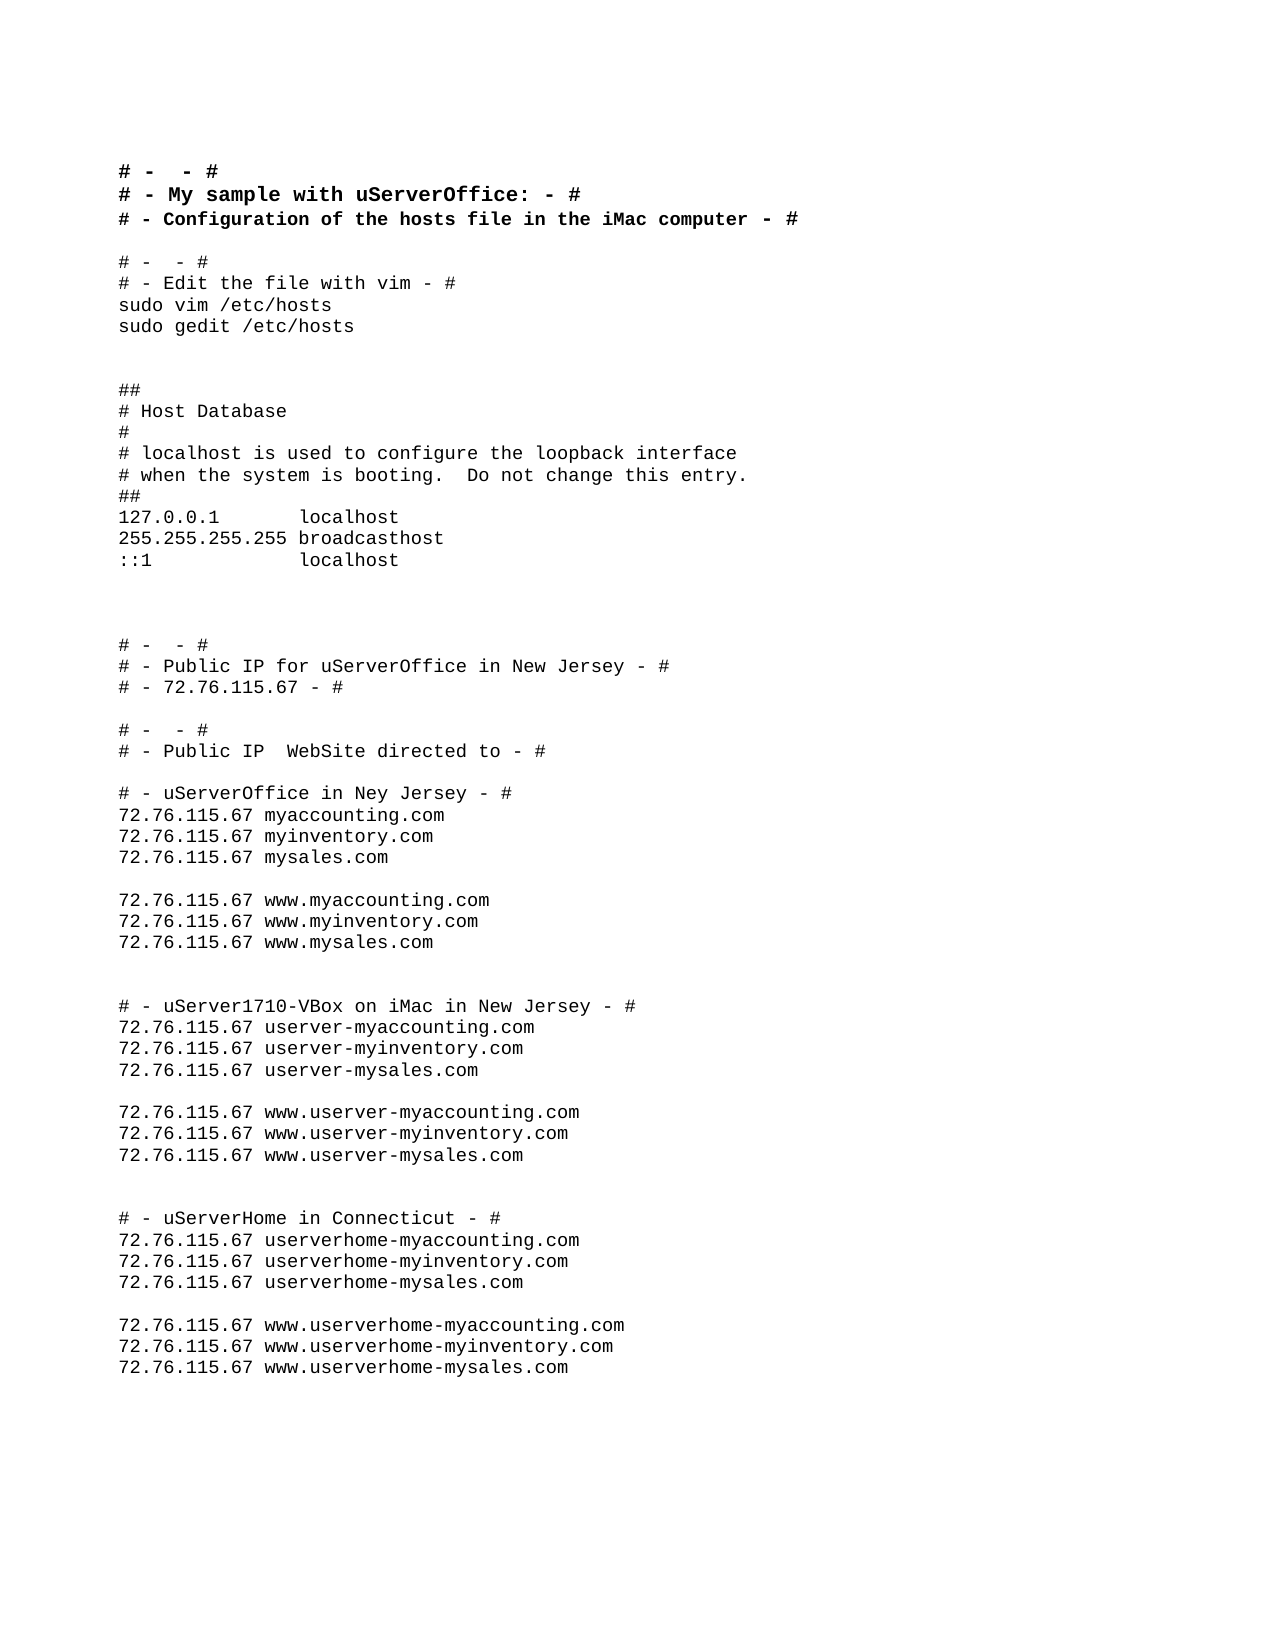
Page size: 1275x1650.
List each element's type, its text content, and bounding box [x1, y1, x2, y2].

text 72.76.115.67 userver-myinventory.com [118, 1039, 1157, 1060]
text # - - # [118, 635, 1157, 657]
text 72.76.115.67 mysales.com [118, 848, 1157, 869]
text # - uServer1710-VBox on iMac in New Jersey - # [118, 997, 1157, 1018]
text # when the system is booting. Do not change this entry. [118, 465, 1157, 487]
text ## [118, 487, 1157, 508]
text 72.76.115.67 userverhome-myinventory.com [118, 1252, 1157, 1273]
text # Host Database [118, 402, 1157, 423]
text 72.76.115.67 myaccounting.com [118, 805, 1157, 827]
text # - uServerHome in Connecticut - # [118, 1209, 1157, 1230]
text 72.76.115.67 userverhome-mysales.com [118, 1273, 1157, 1294]
text 72.76.115.67 www.myaccounting.com [118, 890, 1157, 912]
text 72.76.115.67 www.userver-myinventory.com [118, 1124, 1157, 1145]
text 72.76.115.67 userverhome-myaccounting.com [118, 1230, 1157, 1252]
text # - Public IP WebSite directed to - # [118, 742, 1157, 763]
text 72.76.115.67 www.userverhome-mysales.com [118, 1358, 1157, 1379]
text sudo vim /etc/hosts [118, 295, 1157, 317]
text # - My sample with uServerOffice: - # [118, 184, 1157, 208]
text 255.255.255.255 broadcasthost [118, 529, 1157, 550]
text sudo gedit /etc/hosts [118, 317, 1157, 338]
text 72.76.115.67 userver-mysales.com [118, 1060, 1157, 1082]
text # - Public IP for uServerOffice in New Jersey - # [118, 657, 1157, 678]
text # - uServerOffice in Ney Jersey - # [118, 784, 1157, 805]
text 72.76.115.67 myinventory.com [118, 827, 1157, 848]
text 72.76.115.67 www.mysales.com [118, 933, 1157, 954]
text 72.76.115.67 www.userver-mysales.com [118, 1145, 1157, 1167]
text # - 72.76.115.67 - # [118, 678, 1157, 699]
text # localhost is used to configure the loopback interface [118, 444, 1157, 465]
text 72.76.115.67 www.myinventory.com [118, 912, 1157, 933]
text # - Configuration of the hosts file in the iMac computer - # [118, 208, 1157, 232]
text 72.76.115.67 userver-myaccounting.com [118, 1018, 1157, 1039]
text # - - # [118, 720, 1157, 742]
text ::1 localhost [118, 550, 1157, 572]
text 127.0.0.1 localhost [118, 508, 1157, 529]
text # [118, 423, 1157, 444]
text 72.76.115.67 www.userver-myaccounting.com [118, 1103, 1157, 1124]
text # - - # [118, 253, 1157, 274]
text 72.76.115.67 www.userverhome-myinventory.com [118, 1337, 1157, 1358]
text # - Edit the file with vim - # [118, 274, 1157, 295]
text # - - # [118, 161, 1157, 184]
text 72.76.115.67 www.userverhome-myaccounting.com [118, 1315, 1157, 1337]
text ## [118, 380, 1157, 402]
